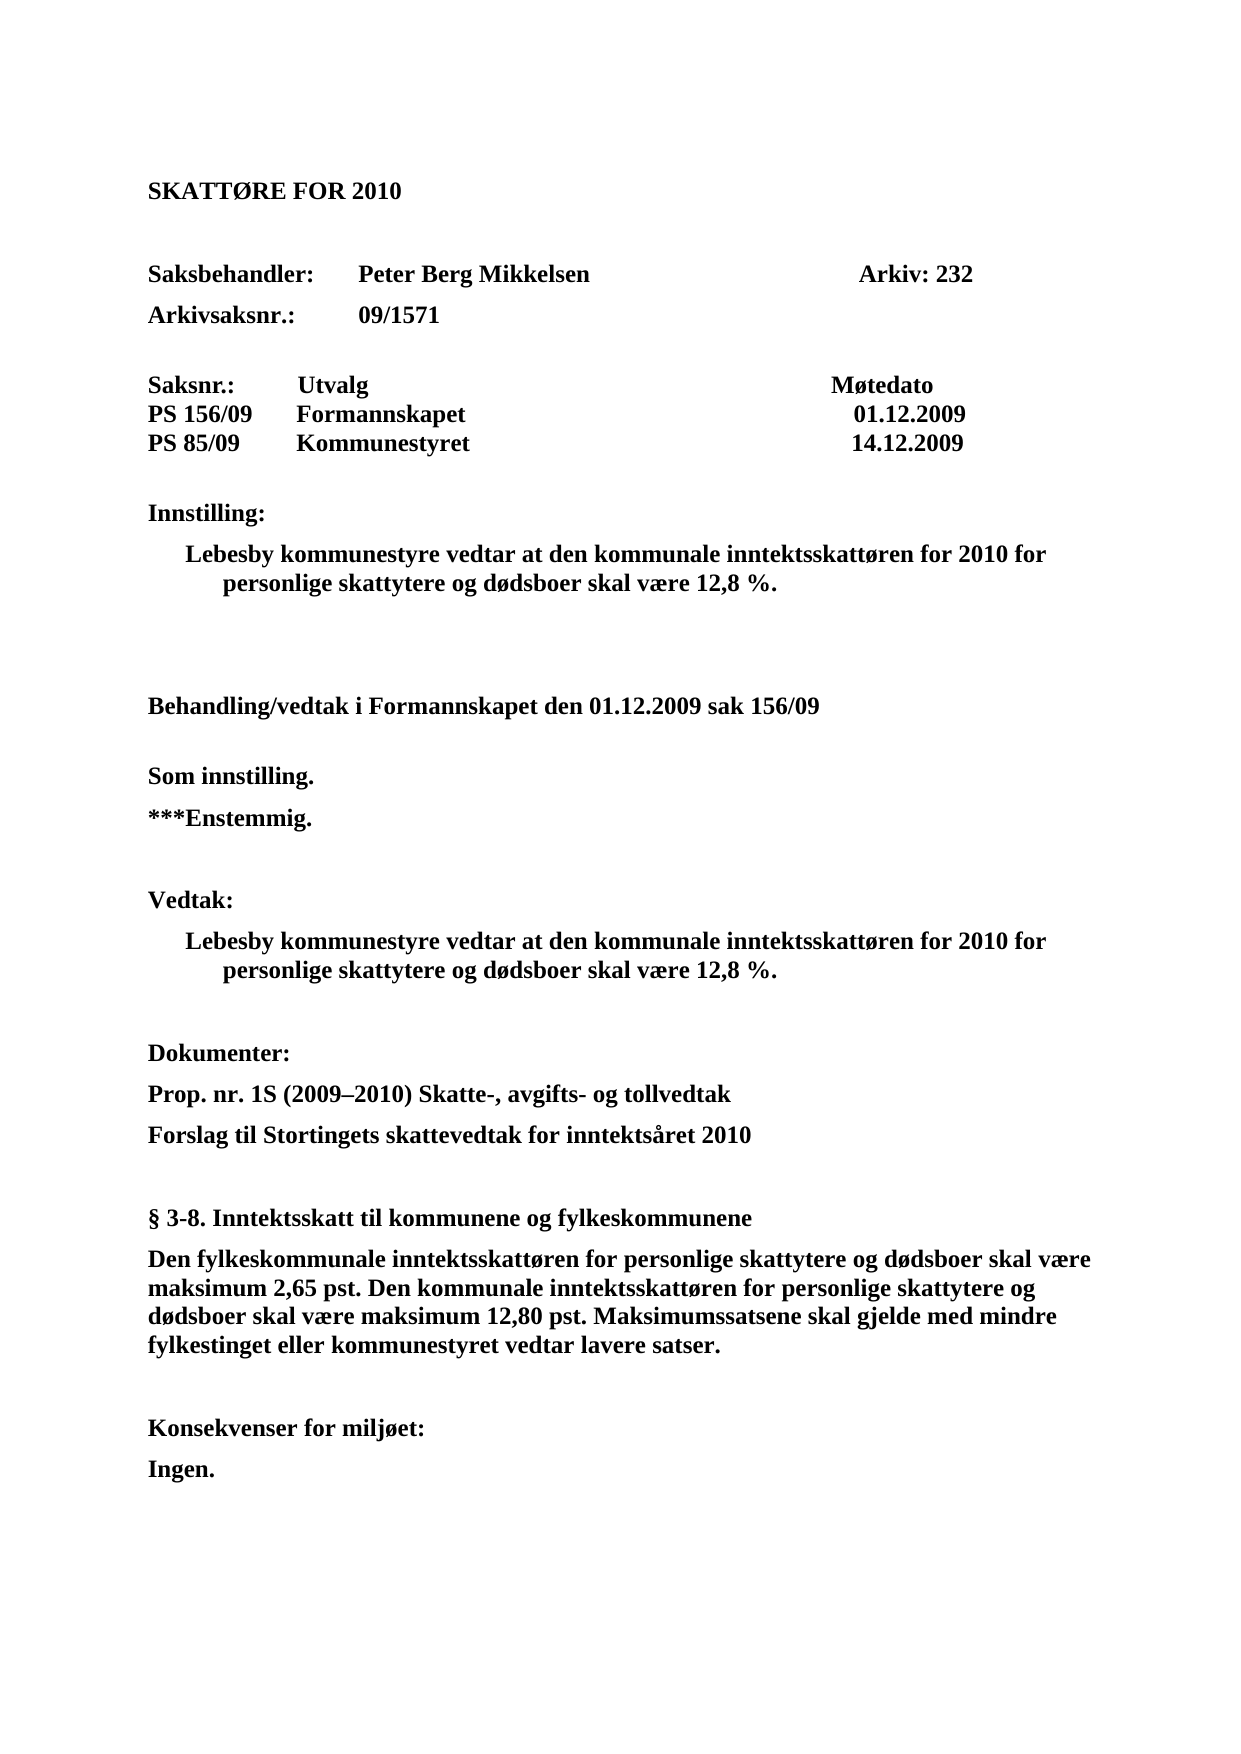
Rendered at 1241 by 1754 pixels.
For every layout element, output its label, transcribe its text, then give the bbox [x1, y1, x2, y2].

text Prop. nr. 1S (2009–2010) Skatte-, avgifts- og tollvedtak [148, 1079, 1093, 1108]
text PS 156/09 Formannskapet 01.12.2009 [148, 399, 1093, 428]
text Lebesby kommunestyre vedtar at den kommunale inntektsskattøren for 2010 for personlige skattytere og dødsboer skal være 12,8 %. [185, 539, 1093, 596]
text Innstilling: [148, 498, 1093, 526]
text Konsekvenser for miljøet: [148, 1413, 1093, 1441]
text Ingen. [148, 1454, 1093, 1483]
text Den fylkeskommunale inntektsskattøren for personlige skattytere og dødsboer skal være maksimum 2,65 pst. Den kommunale inntektsskattøren for personlige skattytere og dødsboer skal være maksimum 12,80 pst. Maksimumssatsene skal gjelde med mindre fylkestinget eller kommunestyret vedtar lavere satser. [148, 1244, 1093, 1359]
text ***Enstemmig. [148, 803, 1093, 831]
text Arkivsaksnr.: 09/1571 [148, 300, 1093, 329]
text PS 85/09 Kommunestyret 14.12.2009 [148, 428, 1093, 456]
text Som innstilling. [148, 761, 1093, 790]
text § 3-8. Inntektsskatt til kommunene og fylkeskommunene [148, 1203, 1093, 1231]
text Vedtak: [148, 885, 1093, 914]
subtitle Saksnr.: Utvalg Møtedato [148, 370, 1093, 399]
text Saksbehandler: Peter Berg Mikkelsen Arkiv: 232 [148, 259, 1093, 288]
text Lebesby kommunestyre vedtar at den kommunale inntektsskattøren for 2010 for personlige skattytere og dødsboer skal være 12,8 %. [185, 926, 1093, 984]
text Dokumenter: [148, 1038, 1093, 1066]
subtitle Behandling/vedtak i Formannskapet den 01.12.2009 sak 156/09 [148, 691, 1093, 720]
text Forslag til Stortingets skattevedtak for inntektsåret 2010 [148, 1120, 1093, 1149]
text SKATTØRE FOR 2010 [148, 176, 1093, 205]
